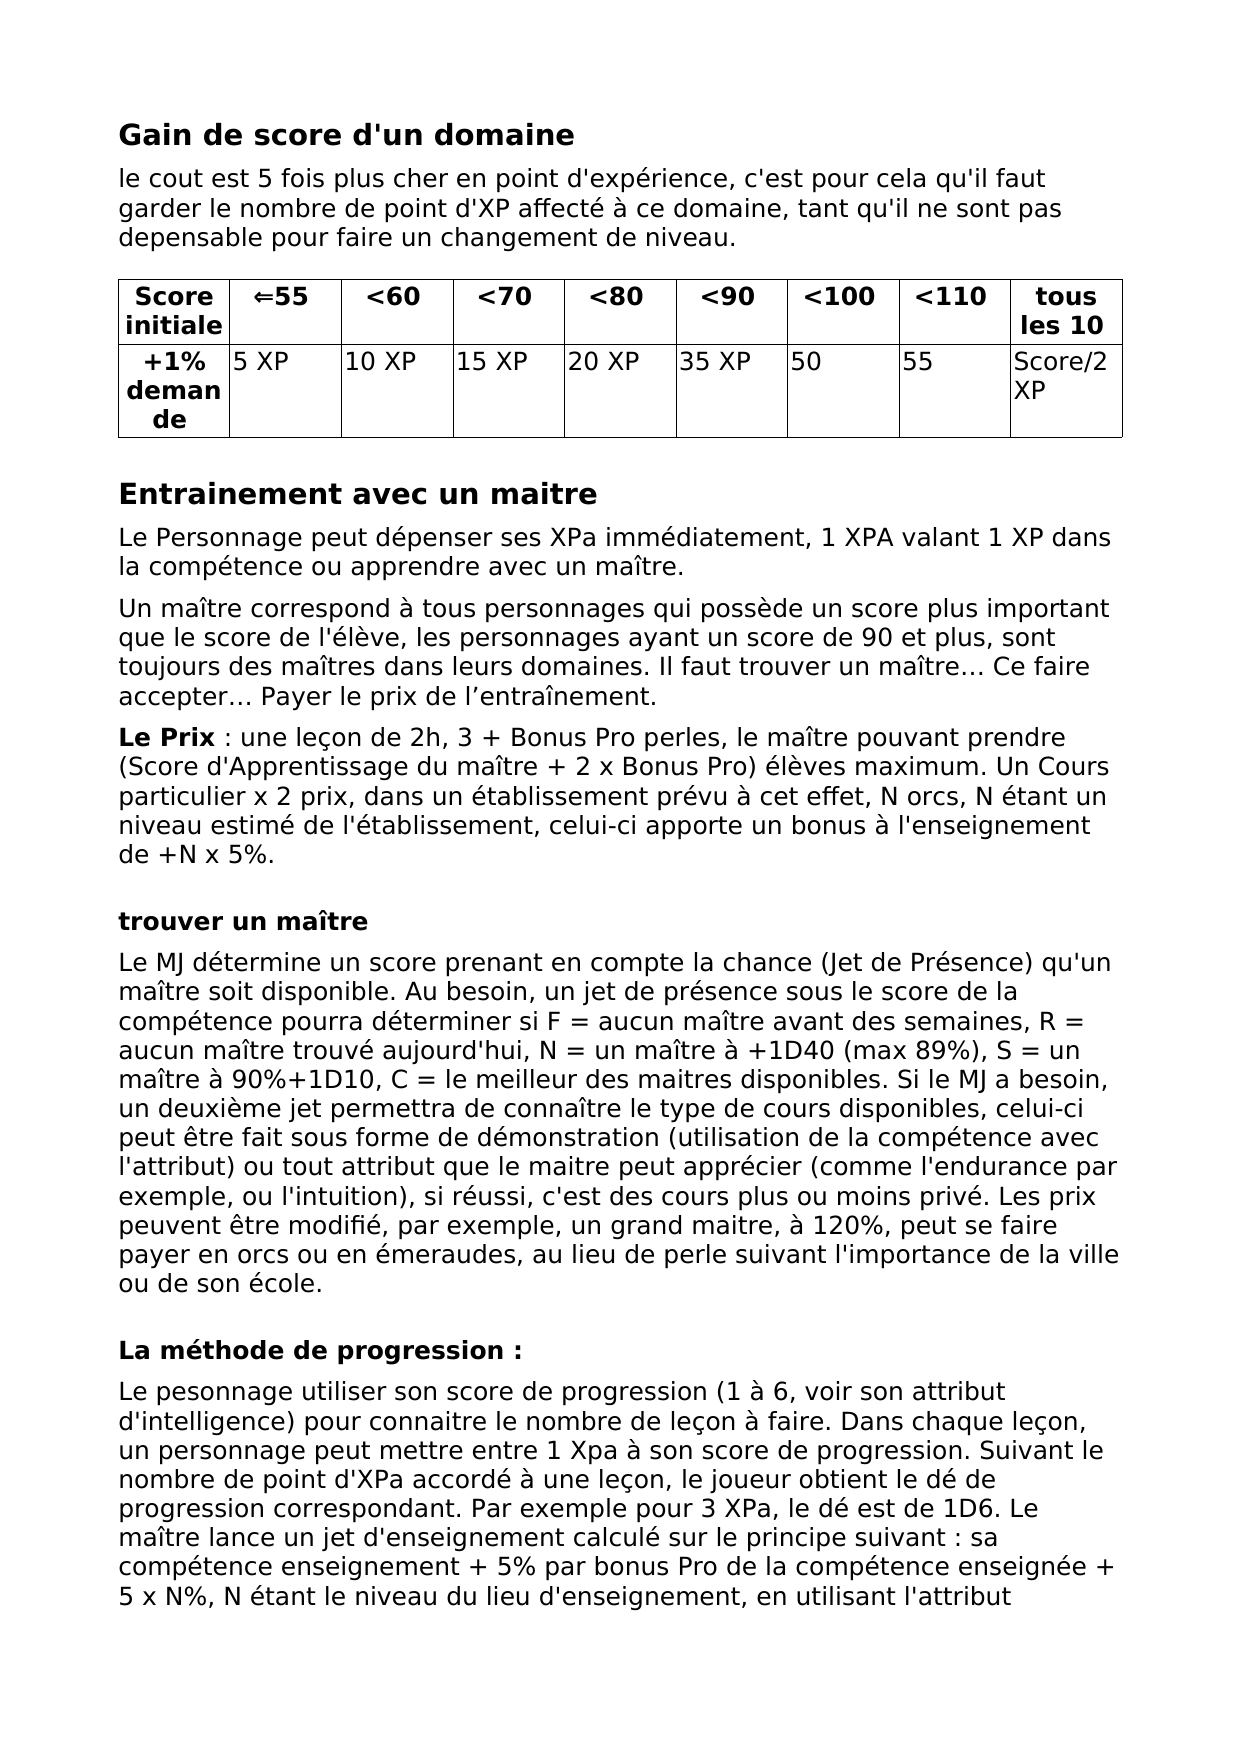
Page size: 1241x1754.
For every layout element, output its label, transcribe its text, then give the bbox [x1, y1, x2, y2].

text Le Personnage peut dépenser ses XPa immédiatement, 1 XPA valant 1 XP dans la compétence ou apprendre avec un maître. [118, 523, 1122, 582]
table_cell 20 XP [565, 345, 676, 437]
table_header <100 [788, 280, 899, 344]
subtitle La méthode de progression : [118, 1336, 1122, 1365]
table_header <60 [342, 280, 453, 344]
table_cell 10 XP [342, 345, 453, 437]
table_header <110 [900, 280, 1010, 344]
subtitle Gain de score d'un domaine [118, 118, 1122, 152]
subtitle Entrainement avec un maitre [118, 477, 1122, 511]
table_header tous les 10 [1011, 280, 1122, 344]
table_cell 50 [788, 345, 899, 437]
subtitle trouver un maître [118, 907, 1122, 936]
table_header <80 [565, 280, 676, 344]
table_header ⇐55 [230, 280, 341, 344]
table_cell +1% demande [119, 345, 229, 437]
table_header Score initiale [119, 280, 229, 344]
text Le Prix : une leçon de 2h, 3 + Bonus Pro perles, le maître pouvant prendre (Score d'Apprentissage du maître + 2 x Bonus Pro) élèves maximum. Un Cours particulier x 2 prix, dans un établissement prévu à cet effet, N orcs, N étant un niveau estimé de l'établissement, celui-ci apporte un bonus à l'enseignement de +N x 5%. [118, 723, 1122, 869]
text Le MJ détermine un score prenant en compte la chance (Jet de Présence) qu'un maître soit disponible. Au besoin, un jet de présence sous le score de la compétence pourra déterminer si F = aucun maître avant des semaines, R = aucun maître trouvé aujourd'hui, N = un maître à +1D40 (max 89%), S = un maître à 90%+1D10, C = le meilleur des maitres disponibles. Si le MJ a besoin, un deuxième jet permettra de connaître le type de cours disponibles, celui-ci peut être fait sous forme de démonstration (utilisation de la compétence avec l'attribut) ou tout attribut que le maitre peut apprécier (comme l'endurance par exemple, ou l'intuition), si réussi, c'est des cours plus ou moins privé. Les prix peuvent être modifié, par exemple, un grand maitre, à 120%, peut se faire payer en orcs ou en émeraudes, au lieu de perle suivant l'importance de la ville ou de son école. [118, 948, 1122, 1298]
text le cout est 5 fois plus cher en point d'expérience, c'est pour cela qu'il faut garder le nombre de point d'XP affecté à ce domaine, tant qu'il ne sont pas depensable pour faire un changement de niveau. [118, 164, 1122, 252]
text Le pesonnage utiliser son score de progression (1 à 6, voir son attribut d'intelligence) pour connaitre le nombre de leçon à faire. Dans chaque leçon, un personnage peut mettre entre 1 Xpa à son score de progression. Suivant le nombre de point d'XPa accordé à une leçon, le joueur obtient le dé de progression correspondant. Par exemple pour 3 XPa, le dé est de 1D6. Le maître lance un jet d'enseignement calculé sur le principe suivant : sa compétence enseignement + 5% par bonus Pro de la compétence enseignée + 5 x N%, N étant le niveau du lieu d'enseignement, en utilisant l'attribut [118, 1378, 1122, 1611]
table_cell 5 XP [230, 345, 341, 437]
table_cell 35 XP [677, 345, 787, 437]
table_header <90 [677, 280, 787, 344]
table_cell 15 XP [454, 345, 564, 437]
text Un maître correspond à tous personnages qui possède un score plus important que le score de l'élève, les personnages ayant un score de 90 et plus, sont toujours des maîtres dans leurs domaines. Il faut trouver un maître… Ce faire accepter… Payer le prix de l’entraînement. [118, 594, 1122, 711]
table_header <70 [454, 280, 564, 344]
table_cell 55 [900, 345, 1010, 437]
table_cell Score/2 XP [1011, 345, 1122, 437]
